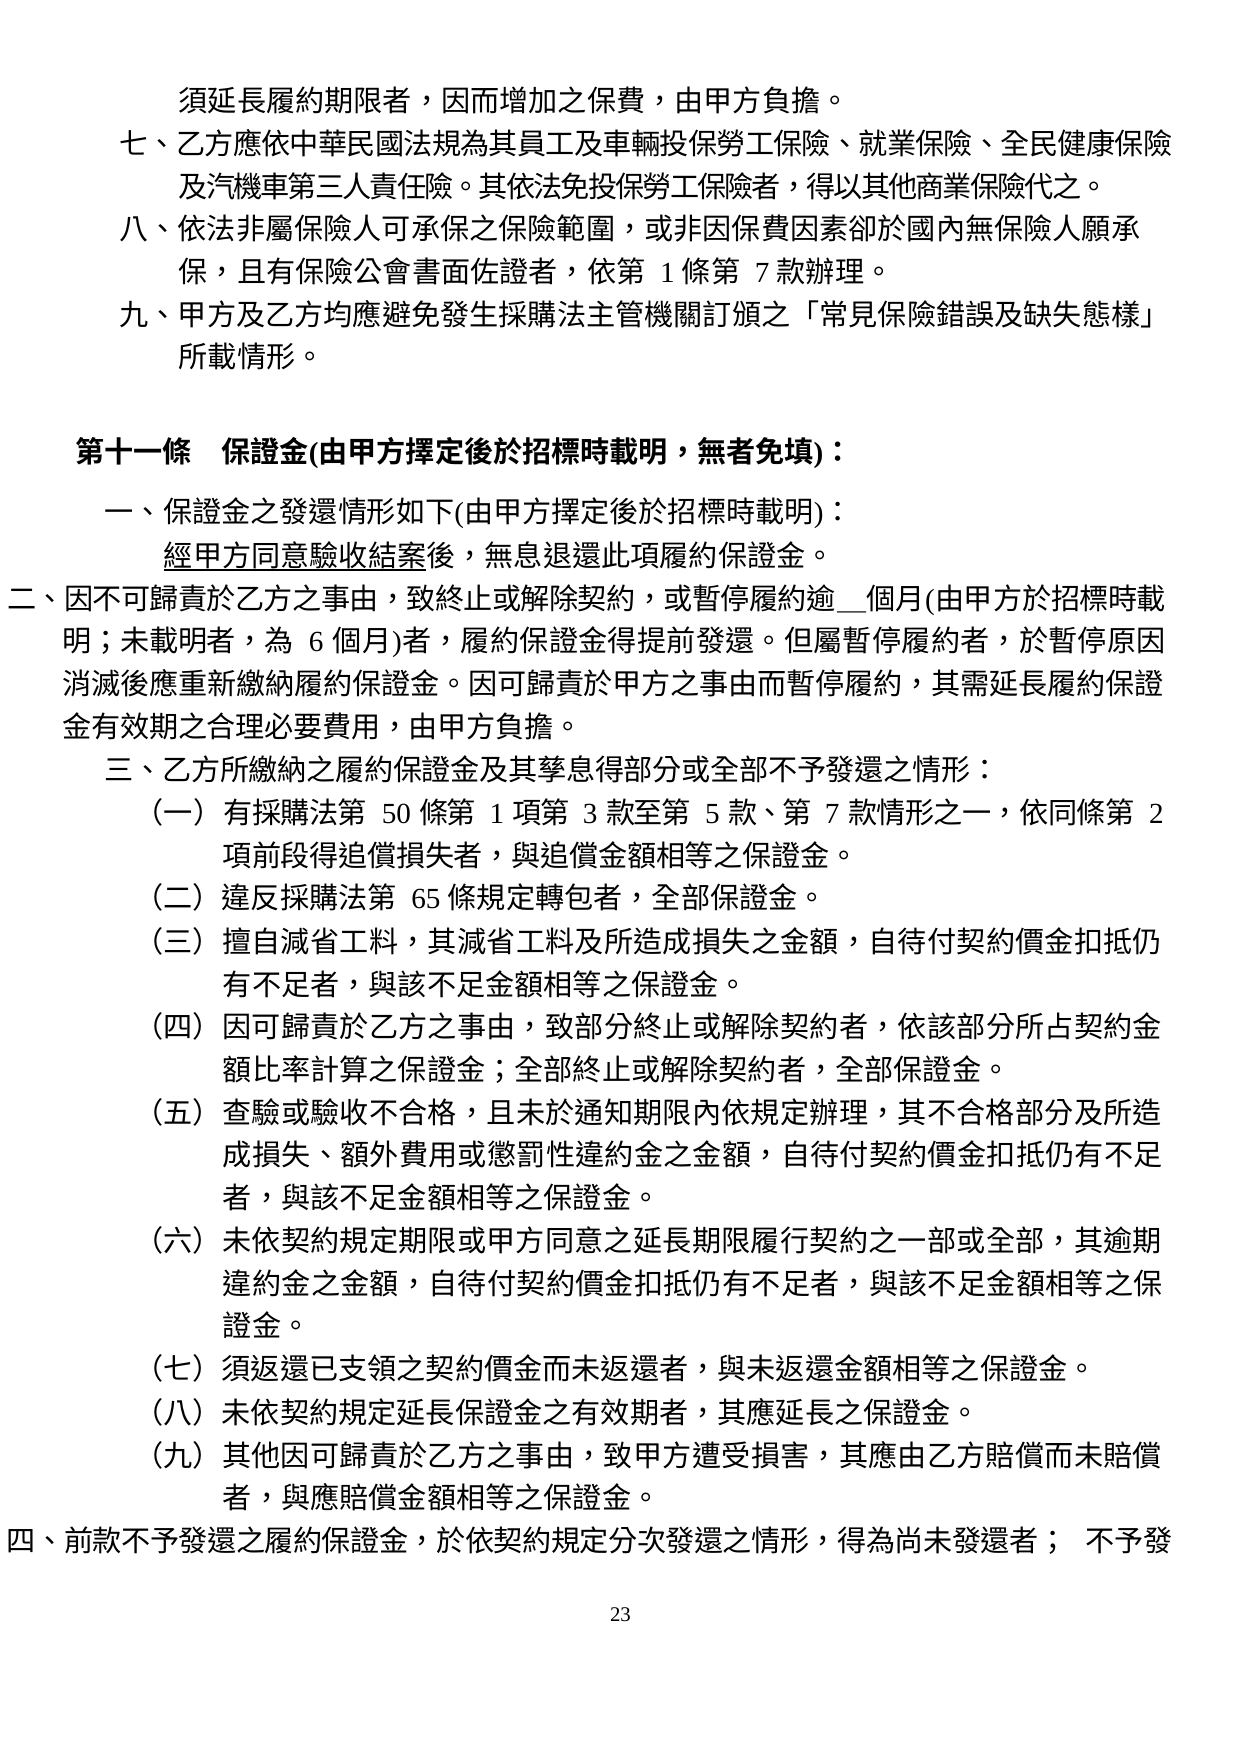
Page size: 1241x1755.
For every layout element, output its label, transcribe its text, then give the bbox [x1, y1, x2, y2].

text 須延長履約期限者，因而增加之保費，由甲方負擔。 [178, 77, 1193, 119]
text （八）未依契約規定延長保證金之有效期者，其應延長之保證金。 [134, 1389, 1193, 1431]
text （三）擅自減省工料，其減省工料及所造成損失之金額，自待付契約價金扣抵仍有不足者，與該不足金額相等之保證金。 [134, 918, 1163, 1003]
text （七）須返還已支領之契約價金而未返還者，與未返還金額相等之保證金。 [134, 1346, 1193, 1388]
text 七、乙方應依中華民國法規為其員工及車輛投保勞工保險、就業保險、全民健康保險及汽機車第三人責任險。其依法免投保勞工保險者，得以其他商業保險代之。 [119, 120, 1174, 205]
text （四）因可歸責於乙方之事由，致部分終止或解除契約者，依該部分所占契約金額比率計算之保證金；全部終止或解除契約者，全部保證金。 [134, 1004, 1163, 1089]
text 二、因不可歸責於乙方之事由，致終止或解除契約，或暫停履約逾＿個月(由甲方於招標時載明；未載明者，為 6 個月)者，履約保證金得提前發還。但屬暫停履約者，於暫停原因消滅後應重新繳納履約保證金。因可歸責於甲方之事由而暫停履約，其需延長履約保證金有效期之合理必要費用，由甲方負擔。 [7, 575, 1166, 746]
text 四、前款不予發還之履約保證金，於依契約規定分次發還之情形，得為尚未發還者； 不予發 [7, 1518, 1173, 1560]
text （二）違反採購法第 65 條規定轉包者，全部保證金。 [134, 875, 1193, 917]
text 八、依法非屬保險人可承保之保險範圍，或非因保費因素卻於國內無保險人願承保，且有保險公會書面佐證者，依第 1 條第 7 款辦理。 [119, 206, 1166, 291]
text 三、乙方所繳納之履約保證金及其孳息得部分或全部不予發還之情形： [104, 746, 1193, 789]
text （九）其他因可歸責於乙方之事由，致甲方遭受損害，其應由乙方賠償而未賠償者，與應賠償金額相等之保證金。 [134, 1432, 1163, 1517]
text （一）有採購法第 50 條第 1 項第 3 款至第 5 款、第 7 款情形之一，依同條第 2 項前段得追償損失者，與追償金額相等之保證金。 [134, 790, 1164, 875]
text 九、甲方及乙方均應避免發生採購法主管機關訂頒之「常見保險錯誤及缺失態樣」所載情形。 [119, 291, 1170, 376]
text 第十一條 保證金(由甲方擇定後於招標時載明，無者免填)： 一、保證金之發還情形如下(由甲方擇定後於招標時載明)： [75, 410, 854, 531]
text 經甲方同意驗收結案後，無息退還此項履約保證金。 [164, 532, 1193, 574]
text （五）查驗或驗收不合格，且未於通知期限內依規定辦理，其不合格部分及所造成損失、額外費用或懲罰性違約金之金額，自待付契約價金扣抵仍有不足者，與該不足金額相等之保證金。 [134, 1089, 1164, 1217]
text （六）未依契約規定期限或甲方同意之延長期限履行契約之一部或全部，其逾期違約金之金額，自待付契約價金扣抵仍有不足者，與該不足金額相等之保證金。 [134, 1218, 1163, 1345]
